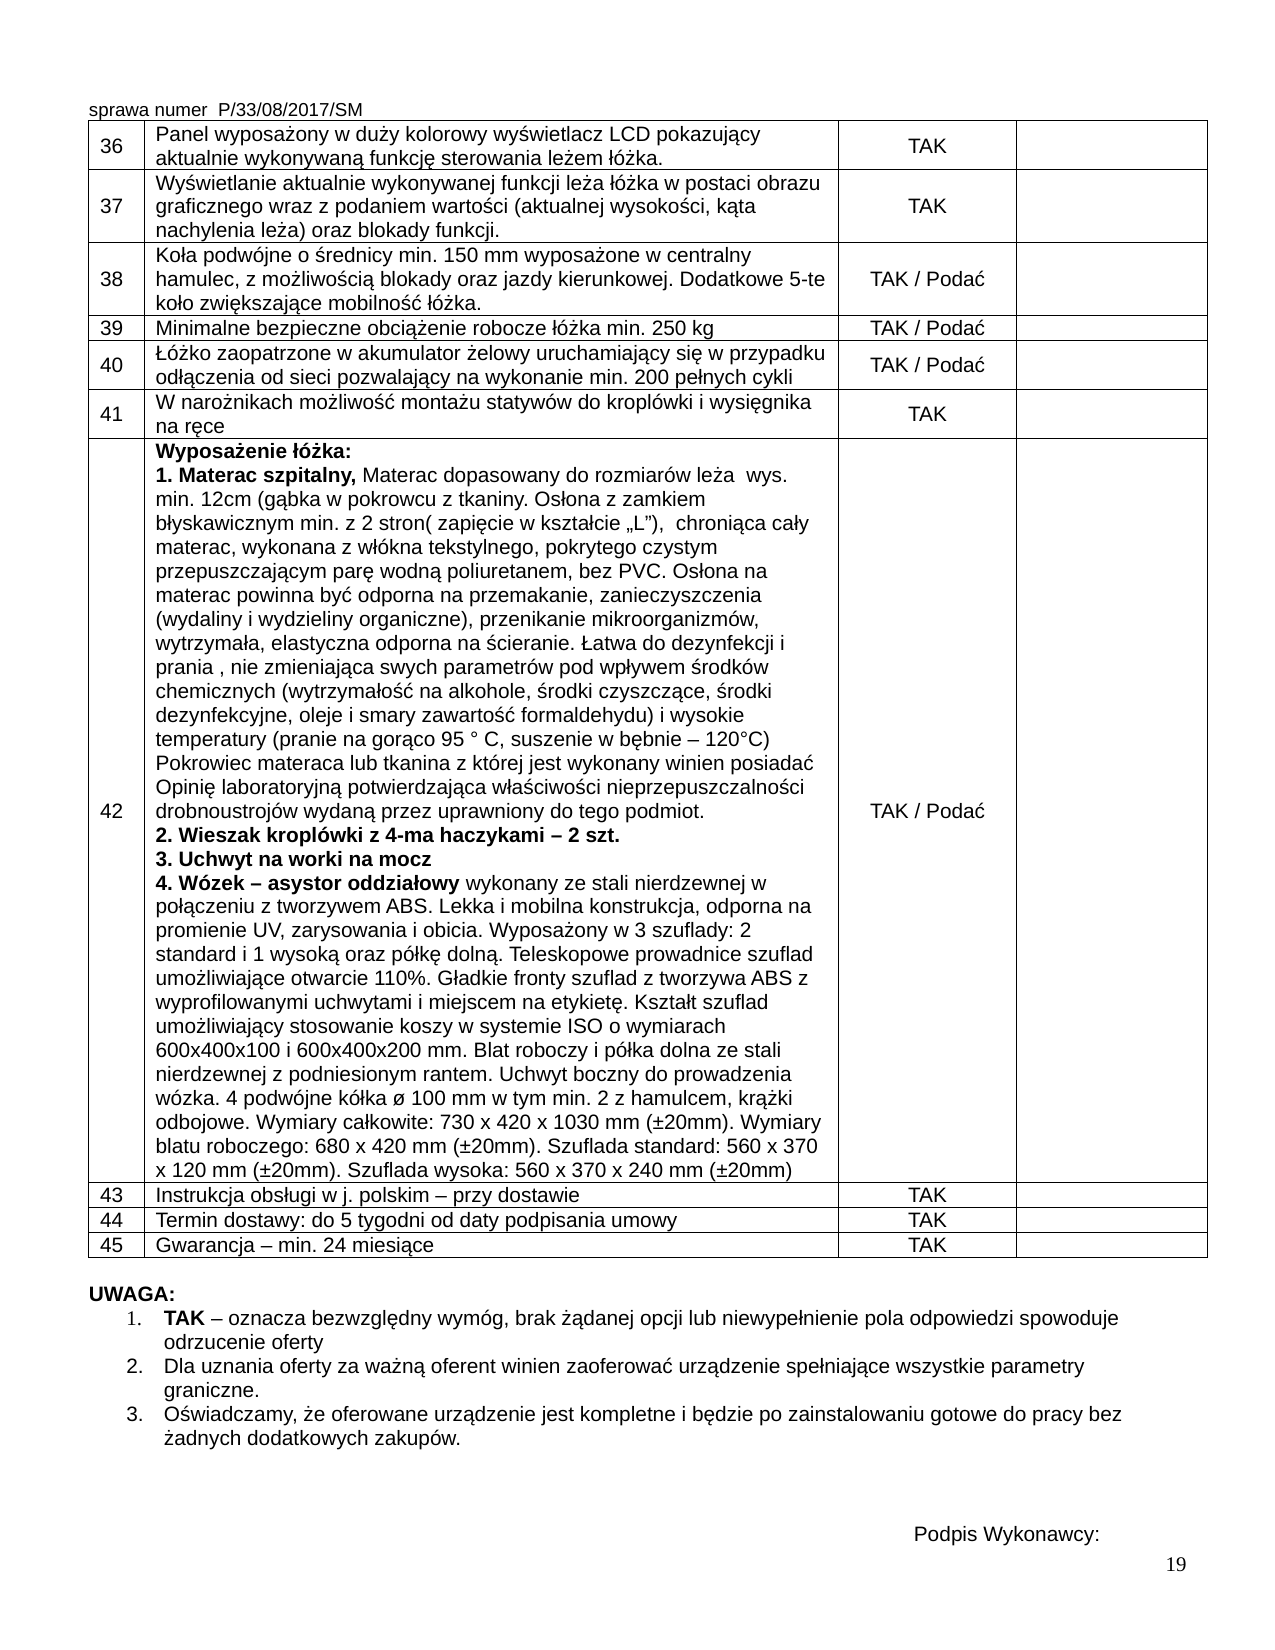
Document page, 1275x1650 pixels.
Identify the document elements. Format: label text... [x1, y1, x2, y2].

table_cell TAK / Podać [839, 316, 1016, 340]
table_cell TAK [839, 1183, 1016, 1207]
table_cell Koła podwójne o średnicy min. 150 mm wyposażone w centralny hamulec, z możliwością blokady oraz jazdy kierunkowej. Dodatkowe 5-te koło zwiększające mobilność łóżka. [145, 243, 838, 315]
text UWAGA: [89, 1282, 1186, 1306]
table_cell 44 [89, 1208, 144, 1232]
table_cell [1017, 439, 1207, 1182]
table_cell Termin dostawy: do 5 tygodni od daty podpisania umowy [145, 1208, 838, 1232]
table_cell 37 [89, 170, 144, 242]
table_cell 39 [89, 316, 144, 340]
table_cell Wyświetlanie aktualnie wykonywanej funkcji leża łóżka w postaci obrazu graficznego wraz z podaniem wartości (aktualnej wysokości, kąta nachylenia leża) oraz blokady funkcji. [145, 170, 838, 242]
table_cell 41 [89, 390, 144, 438]
table_cell Gwarancja – min. 24 miesiące [145, 1233, 838, 1257]
table_cell 45 [89, 1233, 144, 1257]
table_cell TAK [839, 1208, 1016, 1232]
table_cell TAK / Podać [839, 439, 1016, 1182]
table_cell Łóżko zaopatrzone w akumulator żelowy uruchamiający się w przypadku odłączenia od sieci pozwalający na wykonanie min. 200 pełnych cykli [145, 341, 838, 389]
table_cell 36 [89, 121, 144, 169]
table_cell W narożnikach możliwość montażu statywów do kroplówki i wysięgnika na ręce [145, 390, 838, 438]
list Oświadczamy, że oferowane urządzenie jest kompletne i będzie po zainstalowaniu gotowe do pracy bez żadnych dodatkowych zakupów. [126, 1402, 1186, 1450]
list Dla uznania oferty za ważną oferent winien zaoferować urządzenie spełniające wszystkie parametry graniczne. [126, 1354, 1186, 1402]
table_cell 40 [89, 341, 144, 389]
table_cell [1017, 1233, 1207, 1257]
table_cell TAK / Podać [839, 341, 1016, 389]
table_cell TAK / Podać [839, 243, 1016, 315]
list TAK – oznacza bezwzględny wymóg, brak żądanej opcji lub niewypełnienie pola odpowiedzi spowoduje odrzucenie oferty [126, 1306, 1186, 1354]
table_cell [1017, 121, 1207, 169]
table_cell Instrukcja obsługi w j. polskim – przy dostawie [145, 1183, 838, 1207]
table_cell [1017, 1208, 1207, 1232]
table_cell TAK [839, 1233, 1016, 1257]
table_cell [1017, 341, 1207, 389]
table_cell Minimalne bezpieczne obciążenie robocze łóżka min. 250 kg [145, 316, 838, 340]
table_cell TAK [839, 390, 1016, 438]
table_cell 38 [89, 243, 144, 315]
table_cell 43 [89, 1183, 144, 1207]
table_cell TAK [839, 121, 1016, 169]
table_cell [1017, 243, 1207, 315]
table_cell [1017, 390, 1207, 438]
text Podpis Wykonawcy: [89, 1522, 1186, 1546]
table_cell Wyposażenie łóżka: 1. Materac szpitalny, Materac dopasowany do rozmiarów leża wys. min. 12cm (gąbka w pokrowcu z tkaniny. Osłona z zamkiem błyskawicznym min. z 2 stron( zapięcie w kształcie „L”), chroniąca cały materac, wykonana z włókna tekstylnego, pokrytego czystym przepuszczającym parę wodną poliuretanem, bez PVC. Osłona na materac powinna być odporna na przemakanie, zanieczyszczenia (wydaliny i wydzieliny organiczne), przenikanie mikroorganizmów, wytrzymała, elastyczna odporna na ścieranie. Łatwa do dezynfekcji i prania , nie zmieniająca swych parametrów pod wpływem środków chemicznych (wytrzymałość na alkohole, środki czyszczące, środki dezynfekcyjne, oleje i smary zawartość formaldehydu) i wysokie temperatury (pranie na gorąco 95 ° C, suszenie w bębnie – 120°C) Pokrowiec materaca lub tkanina z której jest wykonany winien posiadać Opinię laboratoryjną potwierdzająca właściwości nieprzepuszczalności drobnoustrojów wydaną przez uprawniony do tego podmiot. 2. Wieszak kroplówki z 4-ma haczykami – 2 szt. 3. Uchwyt na worki na mocz 4. Wózek – asystor oddziałowy wykonany ze stali nierdzewnej w połączeniu z tworzywem ABS. Lekka i mobilna konstrukcja, odporna na promienie UV, zarysowania i obicia. Wyposażony w 3 szuflady: 2 standard i 1 wysoką oraz półkę dolną. Teleskopowe prowadnice szuflad umożliwiające otwarcie 110%. Gładkie fronty szuflad z tworzywa ABS z wyprofilowanymi uchwytami i miejscem na etykietę. Kształt szuflad umożliwiający stosowanie koszy w systemie ISO o wymiarach 600x400x100 i 600x400x200 mm. Blat roboczy i półka dolna ze stali nierdzewnej z podniesionym rantem. Uchwyt boczny do prowadzenia wózka. 4 podwójne kółka ø 100 mm w tym min. 2 z hamulcem, krążki odbojowe. Wymiary całkowite: 730 x 420 x 1030 mm (±20mm). Wymiary blatu roboczego: 680 x 420 mm (±20mm). Szuflada standard: 560 x 370 x 120 mm (±20mm). Szuflada wysoka: 560 x 370 x 240 mm (±20mm) [145, 439, 838, 1182]
table_cell [1017, 170, 1207, 242]
table_cell 42 [89, 439, 144, 1182]
table_cell TAK [839, 170, 1016, 242]
table_cell [1017, 316, 1207, 340]
table_cell Panel wyposażony w duży kolorowy wyświetlacz LCD pokazujący aktualnie wykonywaną funkcję sterowania leżem łóżka. [145, 121, 838, 169]
table_cell [1017, 1183, 1207, 1207]
